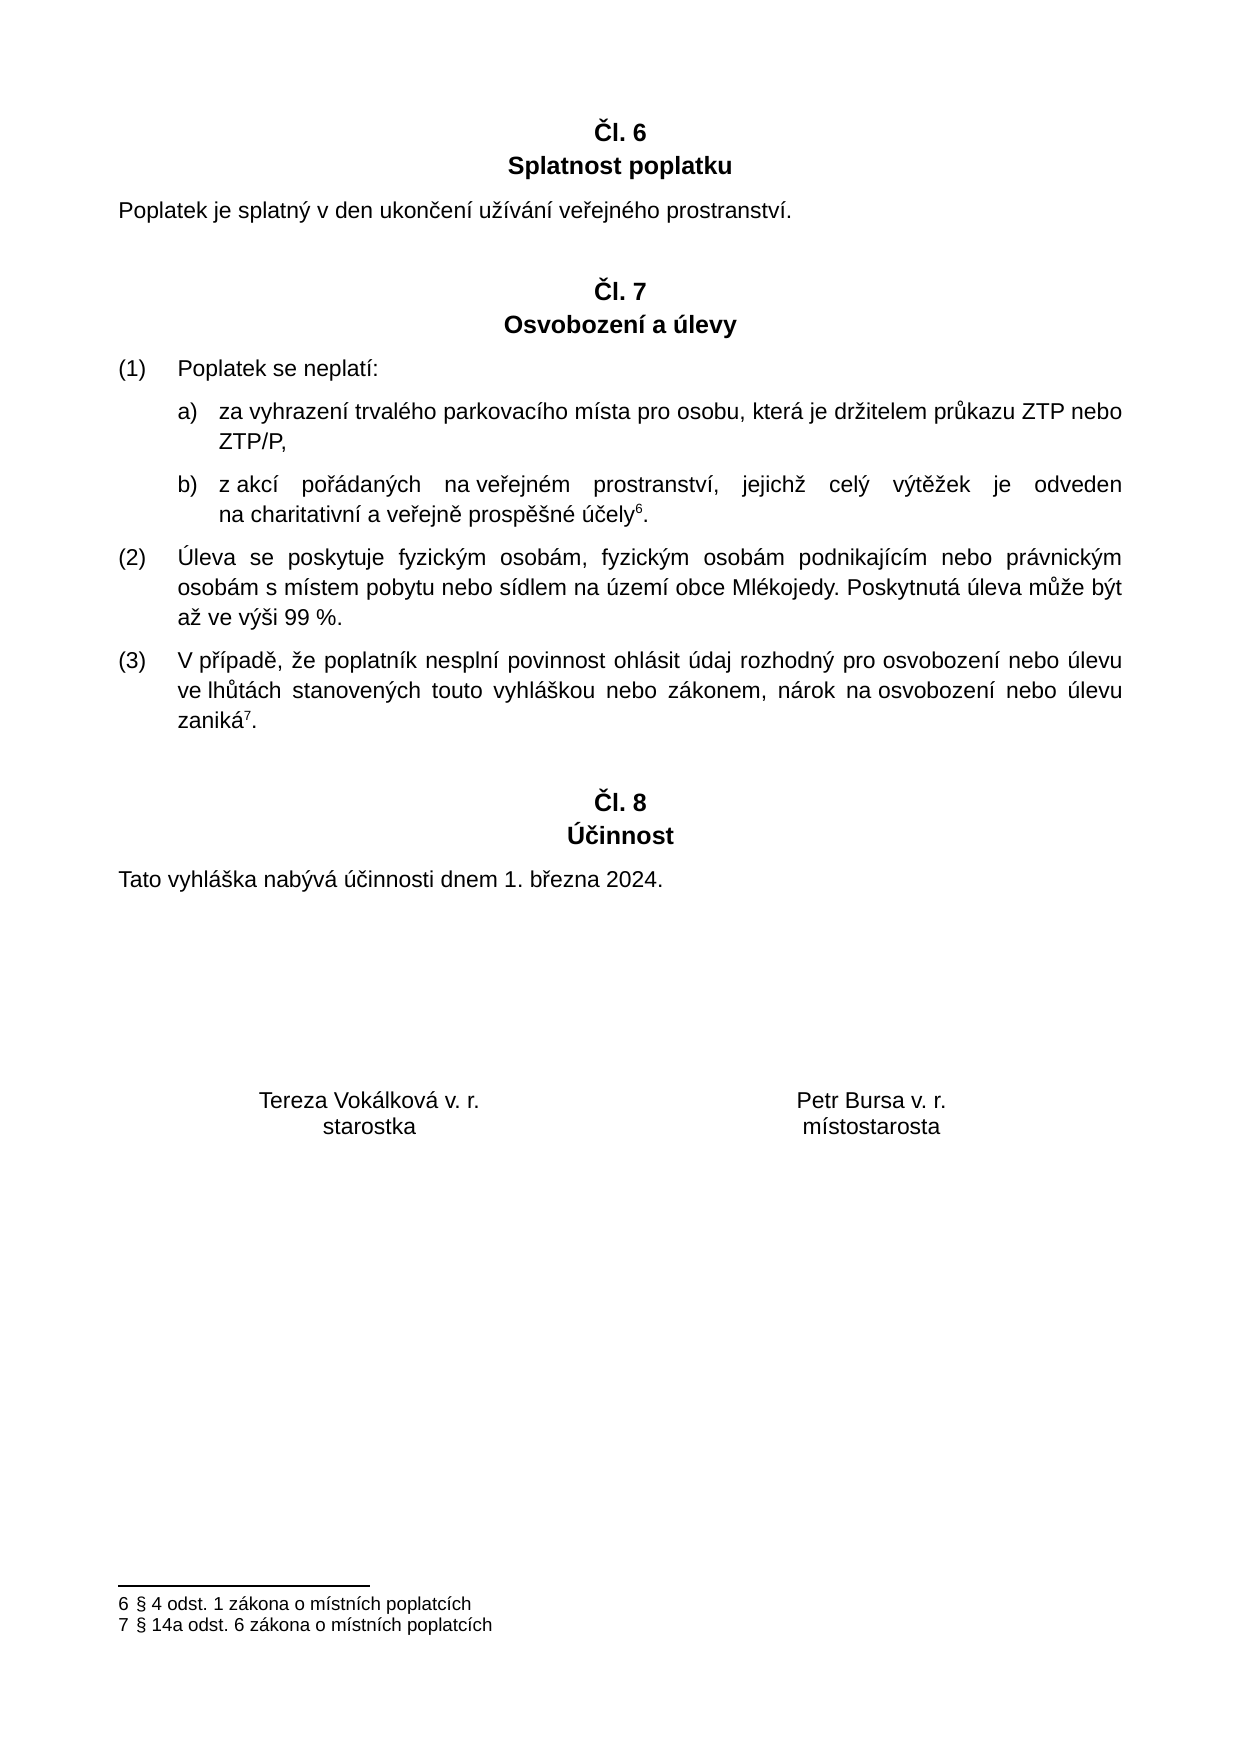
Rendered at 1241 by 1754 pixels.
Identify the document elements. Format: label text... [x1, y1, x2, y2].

subtitle Čl. 7 Osvobození a úlevy [118, 277, 1122, 339]
list § 4 odst. 1 zákona o místních poplatcích [118, 1592, 1122, 1614]
text Tato vyhláška nabývá účinnosti dnem 1. března 2024. [118, 866, 1122, 893]
table_header Petr Bursa v. r. místostarosta [620, 1027, 1122, 1145]
list Poplatek se neplatí: [118, 355, 1122, 382]
table_cell [620, 1145, 1122, 1263]
list § 14a odst. 6 zákona o místních poplatcích [118, 1614, 1122, 1635]
list Úleva se poskytuje fyzickým osobám, fyzickým osobám podnikajícím nebo právnickým osobám s místem pobytu nebo sídlem na území obce Mlékojedy. Poskytnutá úleva může být až ve výši 99 %. [118, 544, 1122, 631]
subtitle Čl. 8 Účinnost [118, 788, 1122, 849]
table_header Tereza Vokálková v. r. starostka [118, 1027, 620, 1145]
subtitle Čl. 6 Splatnost poplatku [118, 118, 1122, 180]
list za vyhrazení trvalého parkovacího místa pro osobu, která je držitelem průkazu ZTP nebo ZTP/P, [177, 398, 1122, 455]
list z akcí pořádaných na veřejném prostranství, jejichž celý výtěžek je odveden na charitativní a veřejně prospěšné účely. [177, 471, 1122, 528]
list V případě, že poplatník nesplní povinnost ohlásit údaj rozhodný pro osvobození nebo úlevu ve lhůtách stanovených touto vyhláškou nebo zákonem, nárok na osvobození nebo úlevu zaniká. [118, 647, 1122, 734]
table_cell [118, 1145, 620, 1263]
text Poplatek je splatný v den ukončení užívání veřejného prostranství. [118, 197, 1122, 223]
